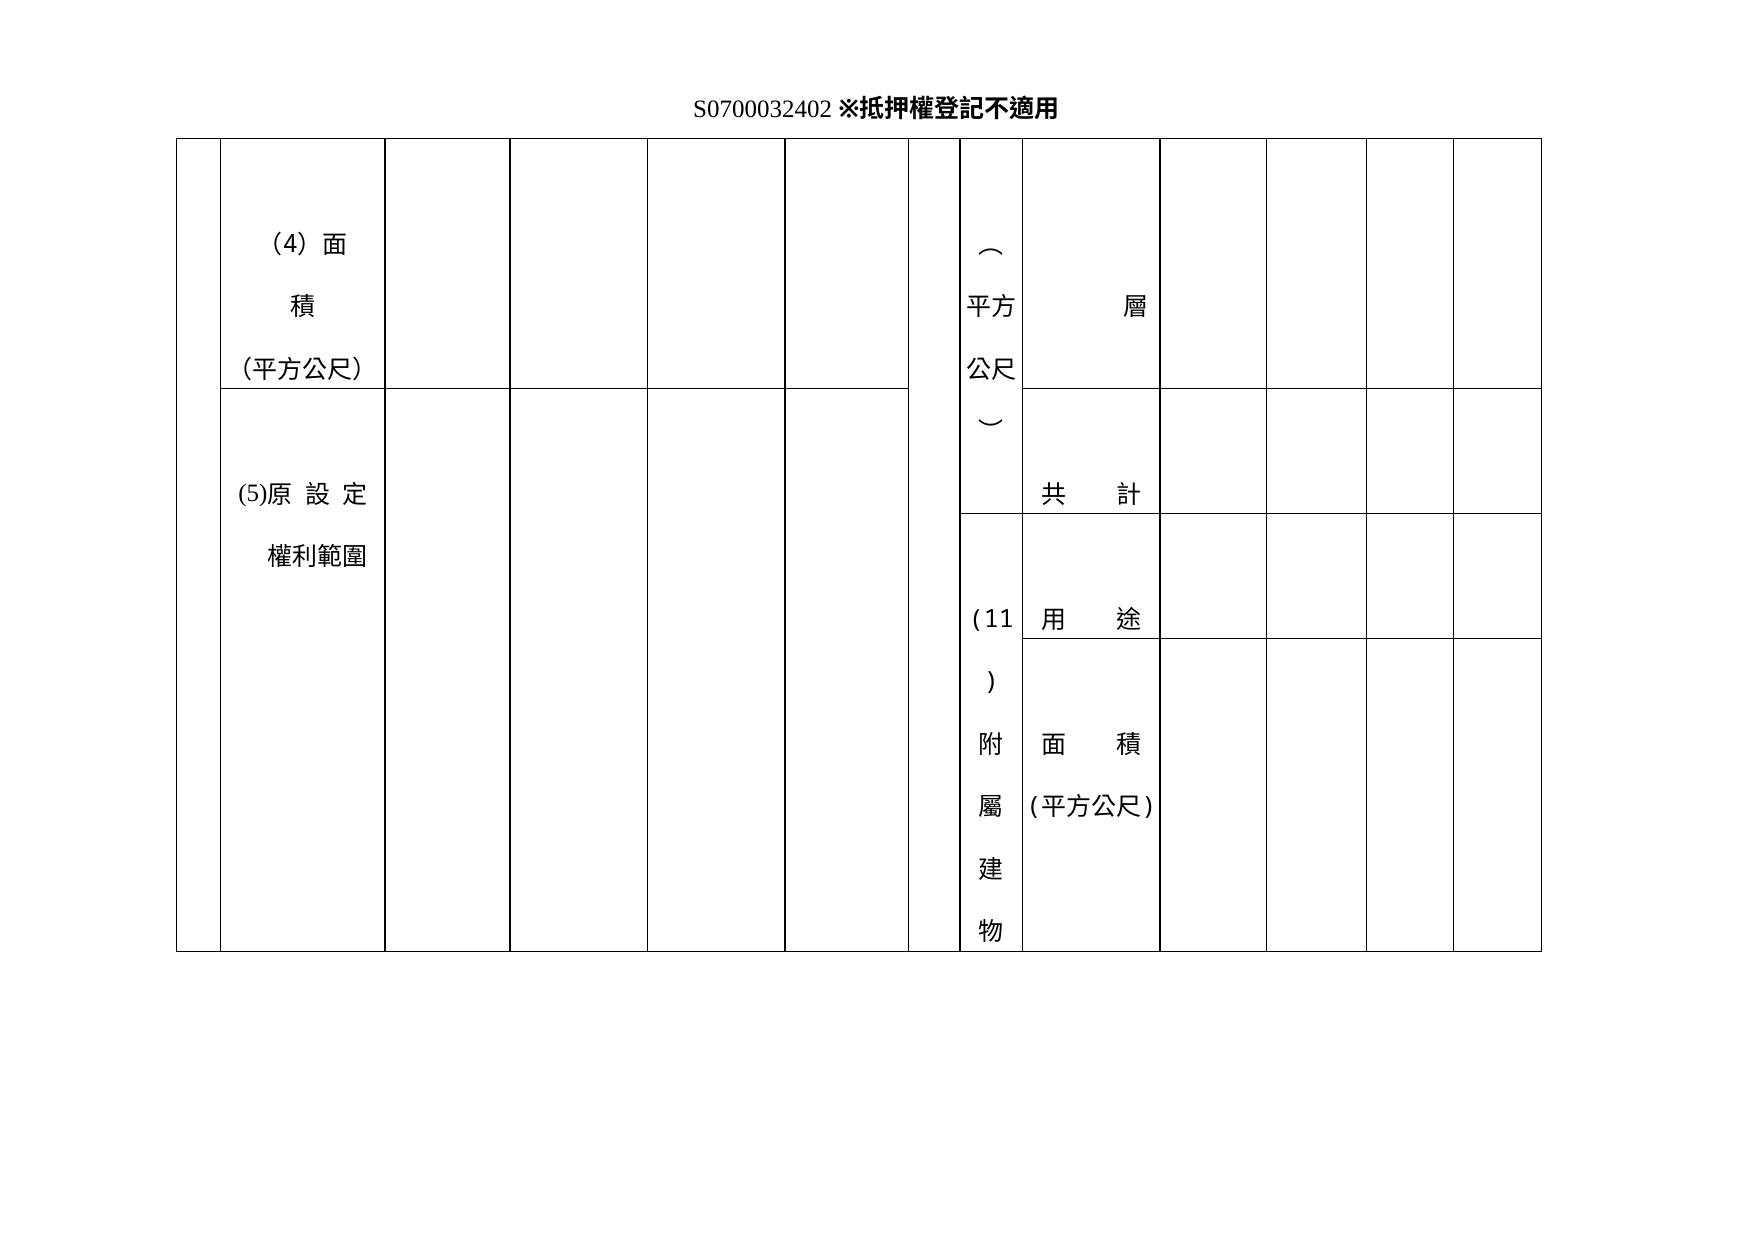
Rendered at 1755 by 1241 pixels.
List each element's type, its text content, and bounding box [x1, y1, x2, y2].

table_cell [648, 389, 784, 951]
table_cell （4）面 積 （平方公尺） [221, 139, 384, 388]
table_cell [1542, 388, 1604, 513]
table_cell ︵ 平方 公尺 ︶ [961, 139, 1022, 513]
table_cell (5)原 設 定 權利範圍 [221, 389, 384, 951]
table_cell [786, 139, 908, 388]
table_cell [1542, 138, 1604, 388]
table_cell [511, 389, 647, 951]
table_cell [1454, 389, 1541, 513]
table_cell [1454, 514, 1541, 638]
table_cell [177, 139, 220, 951]
table_cell [386, 139, 509, 388]
table_cell [1267, 389, 1366, 513]
table_cell (11) 附 屬 建 物 [961, 514, 1022, 951]
table_cell [1454, 139, 1541, 388]
table_cell [909, 139, 959, 951]
table_cell 共 計 [1023, 389, 1159, 513]
table_cell [1367, 389, 1453, 513]
table_cell [786, 389, 908, 951]
table_cell [386, 389, 509, 951]
table_cell 用 途 [1023, 514, 1159, 638]
table_cell [1161, 389, 1266, 513]
table_cell [1267, 139, 1366, 388]
table_cell [1267, 514, 1366, 638]
table_cell [1454, 639, 1541, 951]
table_cell [1542, 638, 1604, 951]
table_cell [1367, 639, 1453, 951]
table_cell 層 [1023, 139, 1159, 388]
table_cell 面 積 (平方公尺) [1023, 639, 1159, 951]
table_cell [1267, 639, 1366, 951]
table_cell [1161, 639, 1266, 951]
table_cell [511, 139, 647, 388]
table_cell [1367, 514, 1453, 638]
table_cell [1367, 139, 1453, 388]
table_cell [1542, 513, 1604, 638]
table_cell [648, 139, 784, 388]
table_cell [1161, 514, 1266, 638]
table_cell [1161, 139, 1266, 388]
